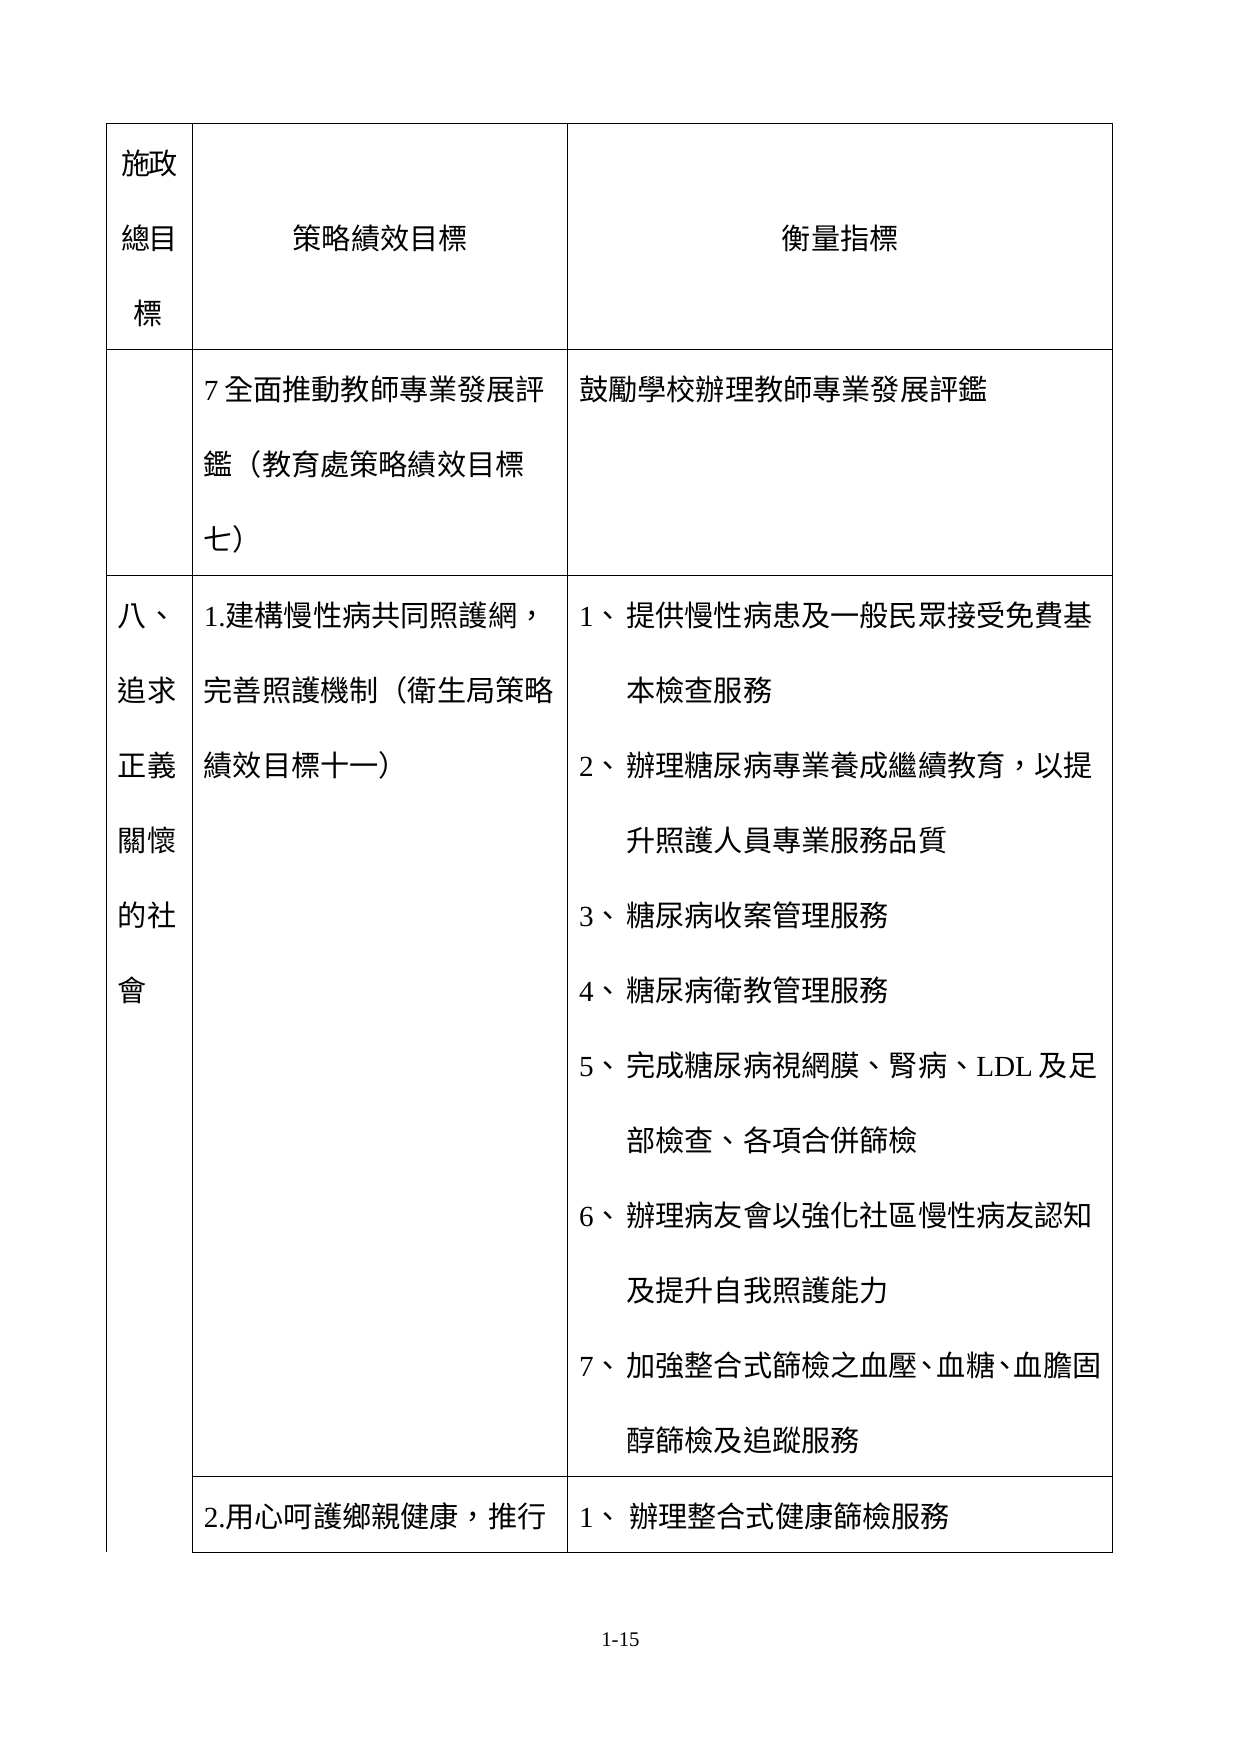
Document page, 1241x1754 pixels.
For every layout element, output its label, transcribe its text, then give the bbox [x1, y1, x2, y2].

table_cell 7全面推動教師專業發展評鑑（教育處策略績效目標七） [193, 350, 567, 575]
table_cell 2.用心呵護鄉親健康，推行 [193, 1477, 567, 1552]
table_cell 八、 追求正義關懷的社會 [107, 576, 192, 1476]
table_cell 鼓勵學校辦理教師專業發展評鑑 [568, 350, 1112, 575]
table_cell [107, 1476, 192, 1552]
table_cell 1.建構慢性病共同照護網，完善照護機制（衛生局策略績效目標十一） [193, 576, 567, 1476]
table_header 策略績效目標 [193, 124, 567, 349]
table_cell 提供慢性病患及一般民眾接受免費基本檢查服務 辦理糖尿病專業養成繼續教育，以提升照護人員專業服務品質 糖尿病收案管理服務 糖尿病衛教管理服務 完成糖尿病視網膜、腎病、LDL及足部檢查、各項合併篩檢 辦理病友會以強化社區慢性病友認知及提升自我照護能力 加強整合式篩檢之血壓、血糖、血膽固醇篩檢及追蹤服務 [568, 576, 1112, 1476]
table_cell [107, 350, 192, 575]
table_header 衡量指標 [568, 124, 1112, 349]
table_header 施政總目標 [107, 124, 192, 349]
table_cell 辦理整合式健康篩檢服務 提高整合式健康篩檢完成率 提高整合式健康篩檢異常個案追蹤完 成率 腹部肝癌超音波篩檢服務 [568, 1477, 1112, 1552]
